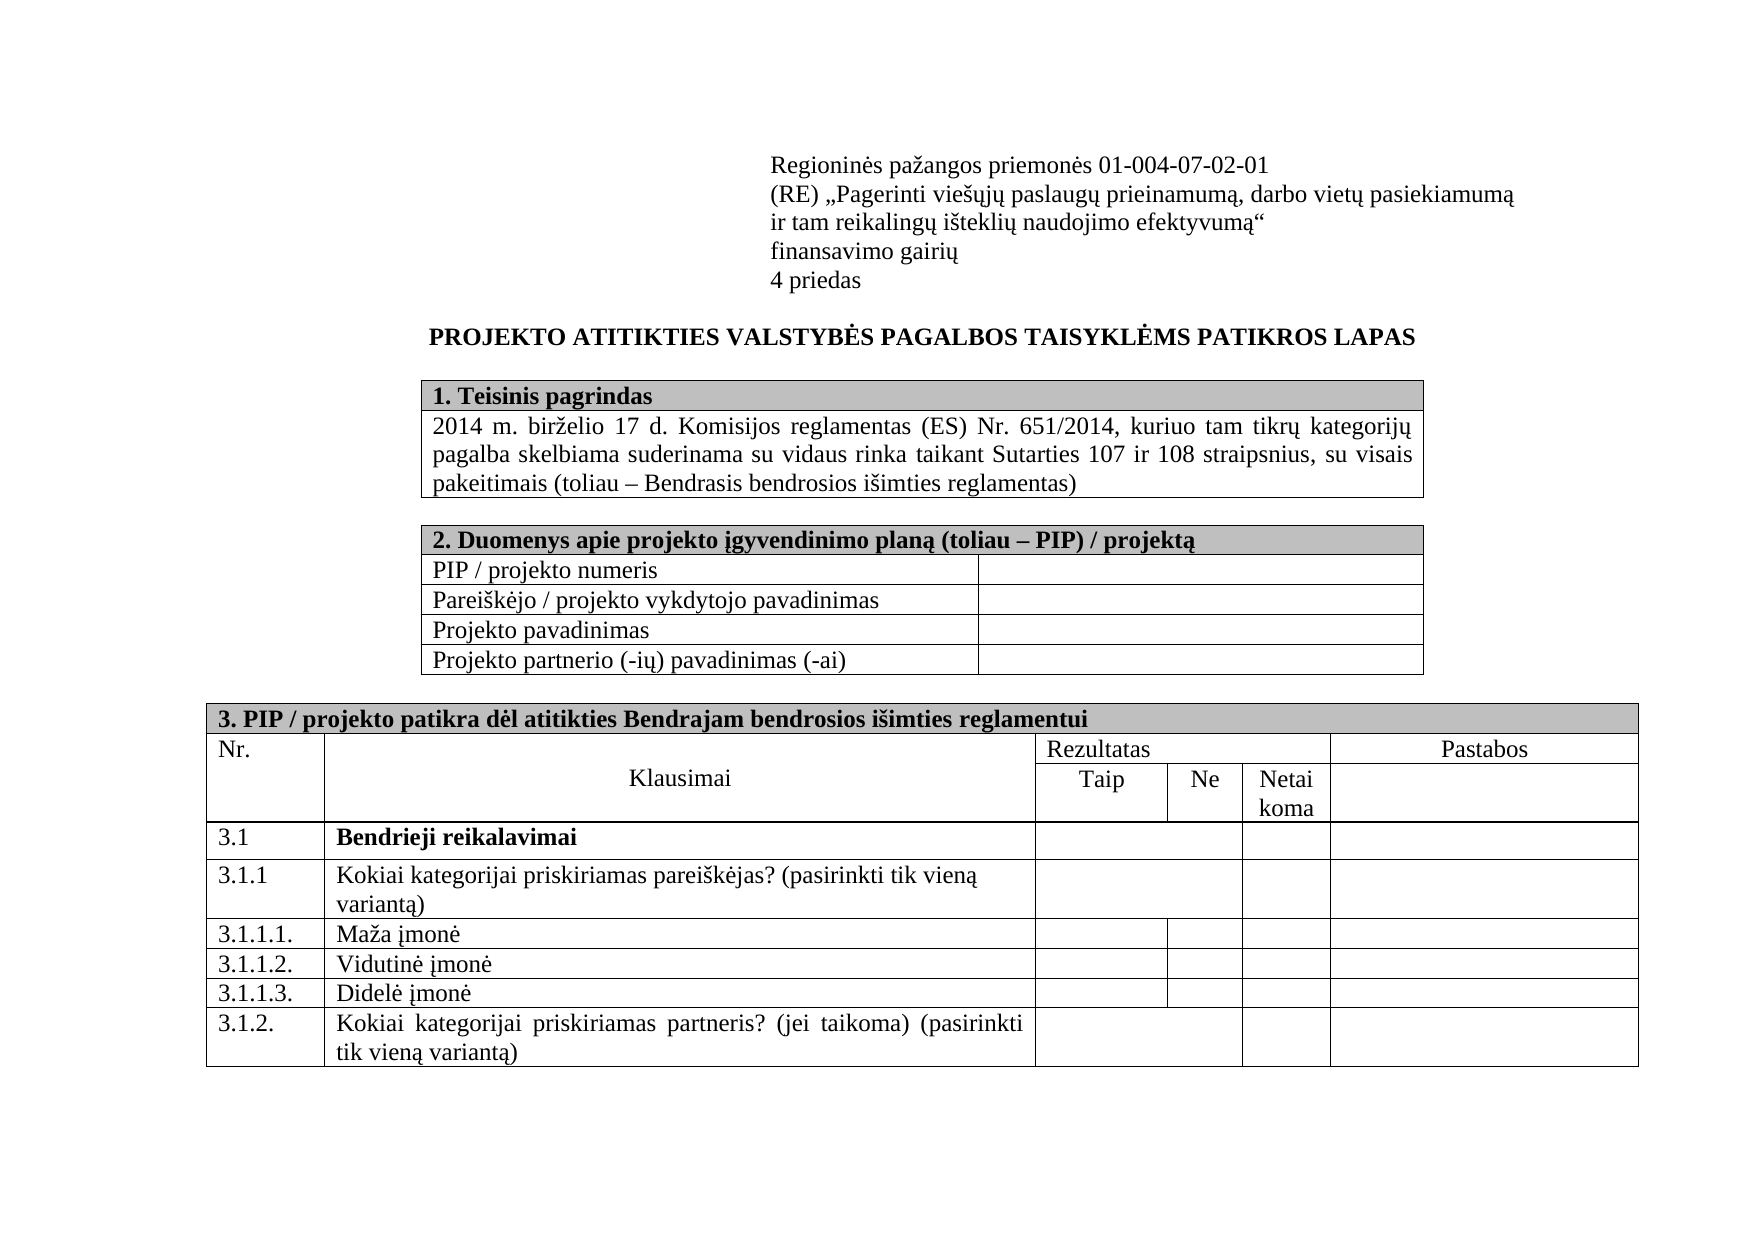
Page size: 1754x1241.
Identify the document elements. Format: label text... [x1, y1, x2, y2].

table_cell [1036, 919, 1167, 948]
table_cell 3.1.1.3. [207, 979, 324, 1007]
table_cell Nr. [207, 734, 324, 821]
table_cell Kokiai kategorijai priskiriamas partneris? (jei taikoma) (pasirinkti tik vieną variantą) [325, 1008, 1035, 1066]
table_cell 3.1.1.1. [207, 919, 324, 948]
table_cell [1243, 949, 1330, 977]
table_cell Didelė įmonė [325, 979, 1035, 1007]
table_cell [1168, 949, 1242, 977]
text finansavimo gairių [770, 236, 1695, 265]
text ir tam reikalingų išteklių naudojimo efektyvumą“ [770, 207, 1695, 236]
table_cell Projekto partnerio (-ių) pavadinimas (-ai) [422, 645, 978, 673]
text 4 priedas [770, 265, 1695, 294]
table_cell 2014 m. birželio 17 d. Komisijos reglamentas (ES) Nr. 651/2014, kuriuo tam tikrų kategorijų pagalba skelbiama suderinama su vidaus rinka taikant Sutarties 107 ir 108 straipsnius, su visais pakeitimais (toliau – Bendrasis bendrosios išimties reglamentas) [422, 411, 1423, 497]
table_cell [1168, 979, 1242, 1007]
table_cell Taip [1036, 764, 1167, 821]
table_cell [979, 615, 1423, 644]
table_cell Netaikoma [1243, 764, 1330, 821]
table_cell [1243, 823, 1330, 859]
table_cell Kokiai kategorijai priskiriamas pareiškėjas? (pasirinkti tik vieną variantą) [325, 860, 1035, 918]
table_cell [1243, 919, 1330, 948]
table_cell Maža įmonė [325, 919, 1035, 948]
table_cell [1331, 823, 1638, 859]
table_cell Projekto pavadinimas [422, 615, 978, 644]
table_header 1. Teisinis pagrindas [422, 381, 1423, 410]
table_cell [1168, 919, 1242, 948]
table_cell [1243, 1008, 1330, 1066]
table_cell [979, 555, 1423, 584]
table_cell 3.1.1.2. [207, 949, 324, 977]
table_cell [1036, 1008, 1242, 1066]
text (RE) „Pagerinti viešųjų paslaugų prieinamumą, darbo vietų pasiekiamumą [770, 179, 1695, 207]
text PROJEKTO ATITIKTIES valstybės PAGALBOS TAISYKLĖMS Patikros lapas [150, 322, 1695, 351]
table_cell [1331, 764, 1638, 821]
table_cell [1331, 949, 1638, 977]
table_cell Rezultatas [1036, 734, 1330, 763]
table_cell [1036, 823, 1242, 859]
table_cell 3.1.2. [207, 1008, 324, 1066]
table_cell Bendrieji reikalavimai [325, 823, 1035, 859]
table_cell [1036, 860, 1242, 918]
table_header 2. Duomenys apie projekto įgyvendinimo planą (toliau – PIP) / projektą [422, 526, 1423, 554]
table_cell Pareiškėjo / projekto vykdytojo pavadinimas [422, 585, 978, 614]
table_cell [1036, 979, 1167, 1007]
table_cell [979, 585, 1423, 614]
table_cell [979, 645, 1423, 673]
table_cell [1243, 979, 1330, 1007]
table_cell [1331, 979, 1638, 1007]
table_cell PIP / projekto numeris [422, 555, 978, 584]
table_cell [1331, 1008, 1638, 1066]
table_cell Klausimai [325, 734, 1035, 821]
table_cell Ne [1168, 764, 1242, 821]
table_cell 3.1 [207, 823, 324, 859]
table_header 3. PIP / projekto patikra dėl atitikties Bendrajam bendrosios išimties reglamentui [207, 704, 1638, 733]
table_cell Vidutinė įmonė [325, 949, 1035, 977]
table_cell [1331, 919, 1638, 948]
table_cell [1331, 860, 1638, 918]
text Regioninės pažangos priemonės 01-004-07-02-01 [770, 150, 1695, 179]
table_cell [1243, 860, 1330, 918]
table_cell [1036, 949, 1167, 977]
table_cell 3.1.1 [207, 860, 324, 918]
table_cell Pastabos [1331, 734, 1638, 763]
